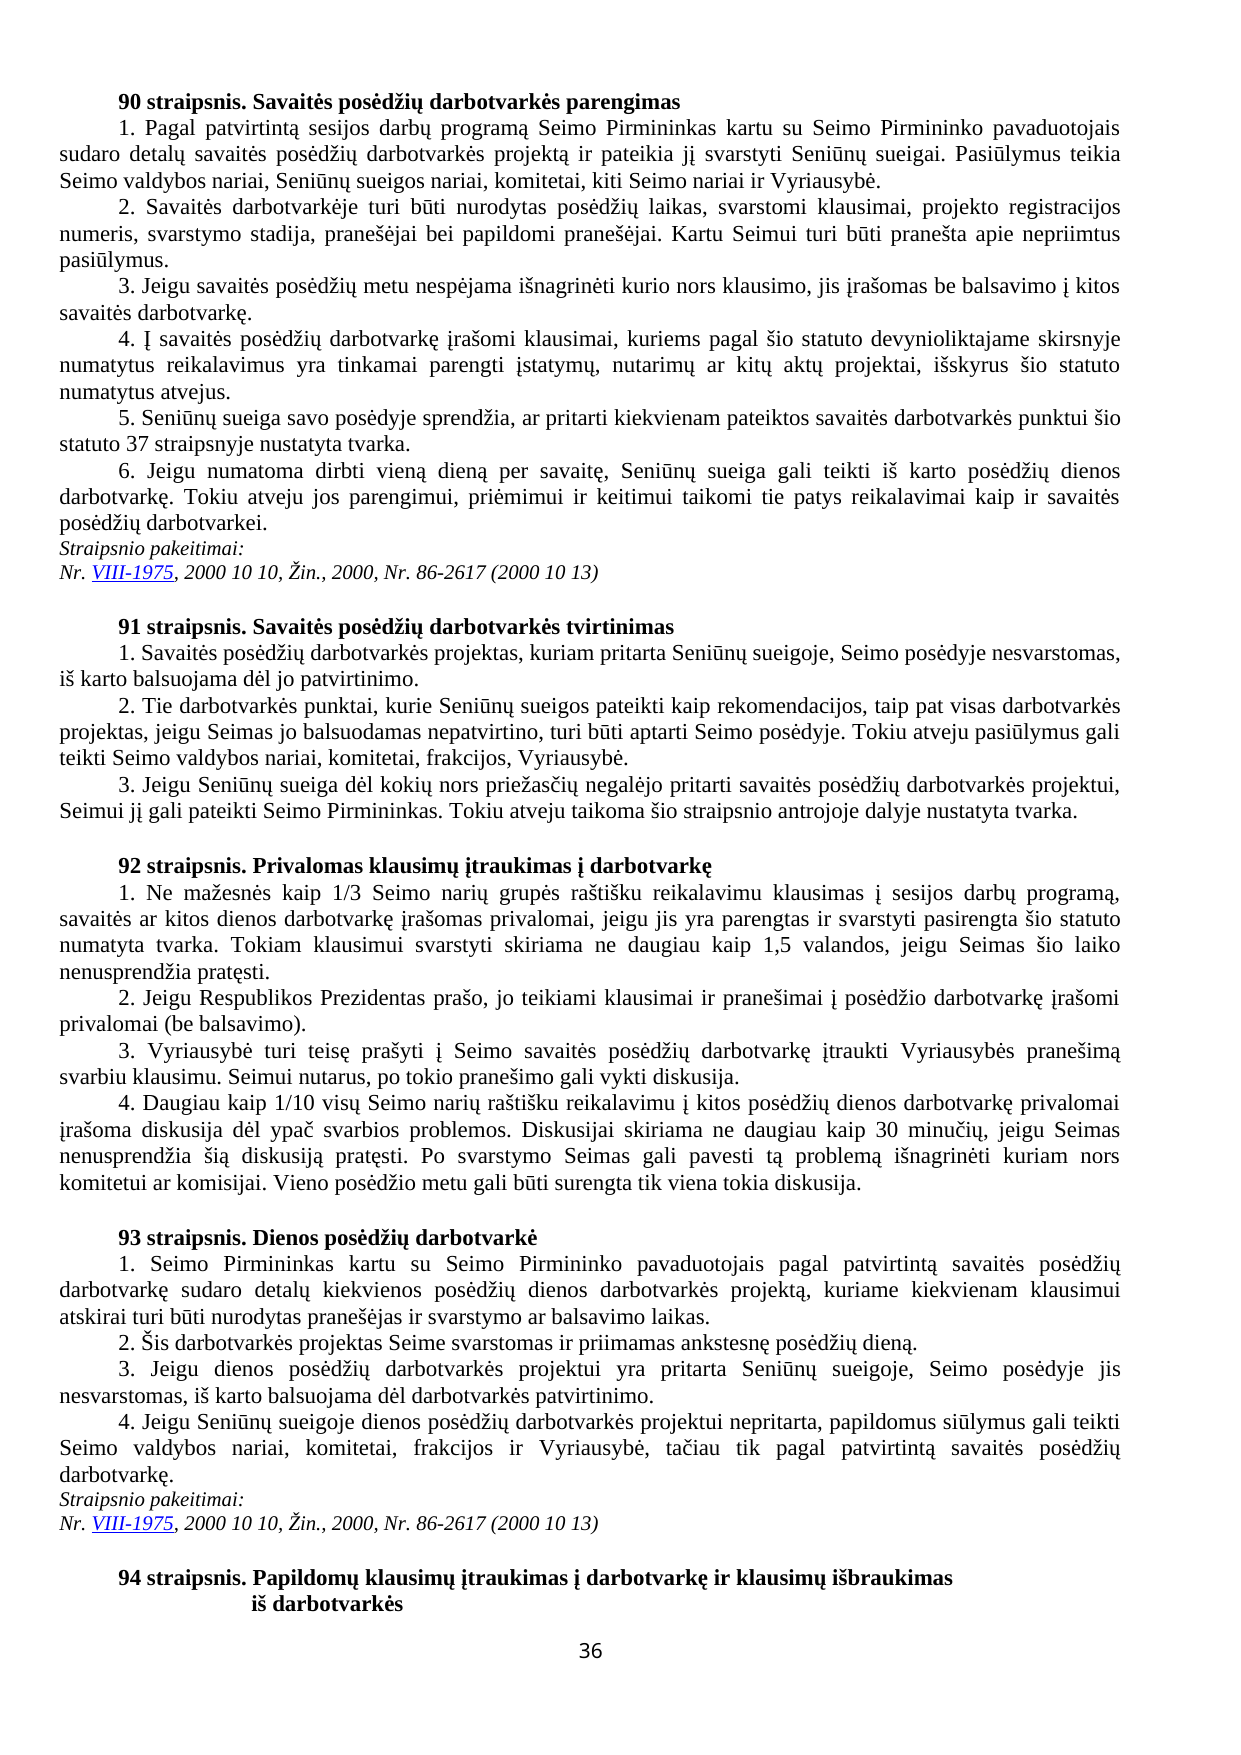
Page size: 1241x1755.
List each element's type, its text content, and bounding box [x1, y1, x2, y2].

text 6. Jeigu numatoma dirbti vieną dieną per savaitę, Seniūnų sueiga gali teikti iš karto posėdžių dienos darbotvarkę. Tokiu atveju jos parengimui, priėmimui ir keitimui taikomi tie patys reikalavimai kaip ir savaitės posėdžių darbotvarkei. [59, 457, 1122, 536]
text 1. Seimo Pirmininkas kartu su Seimo Pirmininko pavaduotojais pagal patvirtintą savaitės posėdžių darbotvarkę sudaro detalų kiekvienos posėdžių dienos darbotvarkės projektą, kuriame kiekvienam klausimui atskirai turi būti nurodytas pranešėjas ir svarstymo ar balsavimo laikas. [59, 1250, 1122, 1329]
text 2. Tie darbotvarkės punktai, kurie Seniūnų sueigos pateikti kaip rekomendacijos, taip pat visas darbotvarkės projektas, jeigu Seimas jo balsuodamas nepatvirtino, turi būti aptarti Seimo posėdyje. Tokiu atveju pasiūlymus gali teikti Seimo valdybos nariai, komitetai, frakcijos, Vyriausybė. [59, 692, 1122, 771]
text 5. Seniūnų sueiga savo posėdyje sprendžia, ar pritarti kiekvienam pateiktos savaitės darbotvarkės punktui šio statuto 37 straipsnyje nustatyta tvarka. [59, 404, 1122, 457]
text iš darbotvarkės [59, 1590, 1122, 1617]
text 3. Jeigu savaitės posėdžių metu nespėjama išnagrinėti kurio nors klausimo, jis įrašomas be balsavimo į kitos savaitės darbotvarkę. [59, 272, 1122, 325]
text 3. Vyriausybė turi teisę prašyti į Seimo savaitės posėdžių darbotvarkę įtraukti Vyriausybės pranešimą svarbiu klausimu. Seimui nutarus, po tokio pranešimo gali vykti diskusija. [59, 1037, 1122, 1089]
text 93 straipsnis. Dienos posėdžių darbotvarkė [59, 1224, 1122, 1250]
text 2. Šis darbotvarkės projektas Seime svarstomas ir priimamas ankstesnę posėdžių dieną. [59, 1329, 1122, 1355]
text 94 straipsnis. Papildomų klausimų įtraukimas į darbotvarkę ir klausimų išbraukimas [59, 1564, 1122, 1590]
text 91 straipsnis. Savaitės posėdžių darbotvarkės tvirtinimas [59, 613, 1122, 639]
text 90 straipsnis. Savaitės posėdžių darbotvarkės parengimas [59, 88, 1122, 114]
text 4. Į savaitės posėdžių darbotvarkę įrašomi klausimai, kuriems pagal šio statuto devynioliktajame skirsnyje numatytus reikalavimus yra tinkamai parengti įstatymų, nutarimų ar kitų aktų projektai, išskyrus šio statuto numatytus atvejus. [59, 325, 1122, 404]
text Straipsnio pakeitimai: [59, 1487, 1122, 1511]
text 2. Savaitės darbotvarkėje turi būti nurodytas posėdžių laikas, svarstomi klausimai, projekto registracijos numeris, svarstymo stadija, pranešėjai bei papildomi pranešėjai. Kartu Seimui turi būti pranešta apie nepriimtus pasiūlymus. [59, 193, 1122, 272]
text 1. Savaitės posėdžių darbotvarkės projektas, kuriam pritarta Seniūnų sueigoje, Seimo posėdyje nesvarstomas, iš karto balsuojama dėl jo patvirtinimo. [59, 639, 1122, 692]
text 1. Pagal patvirtintą sesijos darbų programą Seimo Pirmininkas kartu su Seimo Pirmininko pavaduotojais sudaro detalų savaitės posėdžių darbotvarkės projektą ir pateikia jį svarstyti Seniūnų sueigai. Pasiūlymus teikia Seimo valdybos nariai, Seniūnų sueigos nariai, komitetai, kiti Seimo nariai ir Vyriausybė. [59, 114, 1122, 193]
text 3. Jeigu Seniūnų sueiga dėl kokių nors priežasčių negalėjo pritarti savaitės posėdžių darbotvarkės projektui, Seimui jį gali pateikti Seimo Pirmininkas. Tokiu atveju taikoma šio straipsnio antrojoje dalyje nustatyta tvarka. [59, 771, 1122, 823]
text 92 straipsnis. Privalomas klausimų įtraukimas į darbotvarkę [59, 852, 1122, 879]
text 4. Daugiau kaip 1/10 visų Seimo narių raštišku reikalavimu į kitos posėdžių dienos darbotvarkę privalomai įrašoma diskusija dėl ypač svarbios problemos. Diskusijai skiriama ne daugiau kaip 30 minučių, jeigu Seimas nenusprendžia šią diskusiją pratęsti. Po svarstymo Seimas gali pavesti tą problemą išnagrinėti kuriam nors komitetui ar komisijai. Vieno posėdžio metu gali būti surengta tik viena tokia diskusija. [59, 1089, 1122, 1195]
text 2. Jeigu Respublikos Prezidentas prašo, jo teikiami klausimai ir pranešimai į posėdžio darbotvarkę įrašomi privalomai (be balsavimo). [59, 984, 1122, 1037]
text 4. Jeigu Seniūnų sueigoje dienos posėdžių darbotvarkės projektui nepritarta, papildomus siūlymus gali teikti Seimo valdybos nariai, komitetai, frakcijos ir Vyriausybė, tačiau tik pagal patvirtintą savaitės posėdžių darbotvarkę. [59, 1408, 1122, 1487]
text 3. Jeigu dienos posėdžių darbotvarkės projektui yra pritarta Seniūnų sueigoje, Seimo posėdyje jis nesvarstomas, iš karto balsuojama dėl darbotvarkės patvirtinimo. [59, 1355, 1122, 1408]
text 1. Ne mažesnės kaip 1/3 Seimo narių grupės raštišku reikalavimu klausimas į sesijos darbų programą, savaitės ar kitos dienos darbotvarkę įrašomas privalomai, jeigu jis yra parengtas ir svarstyti pasirengta šio statuto numatyta tvarka. Tokiam klausimui svarstyti skiriama ne daugiau kaip 1,5 valandos, jeigu Seimas šio laiko nenusprendžia pratęsti. [59, 879, 1122, 984]
text Nr. VIII-1975, 2000 10 10, Žin., 2000, Nr. 86-2617 (2000 10 13) [59, 560, 1122, 584]
text Straipsnio pakeitimai: [59, 536, 1122, 560]
text Nr. VIII-1975, 2000 10 10, Žin., 2000, Nr. 86-2617 (2000 10 13) [59, 1511, 1122, 1535]
